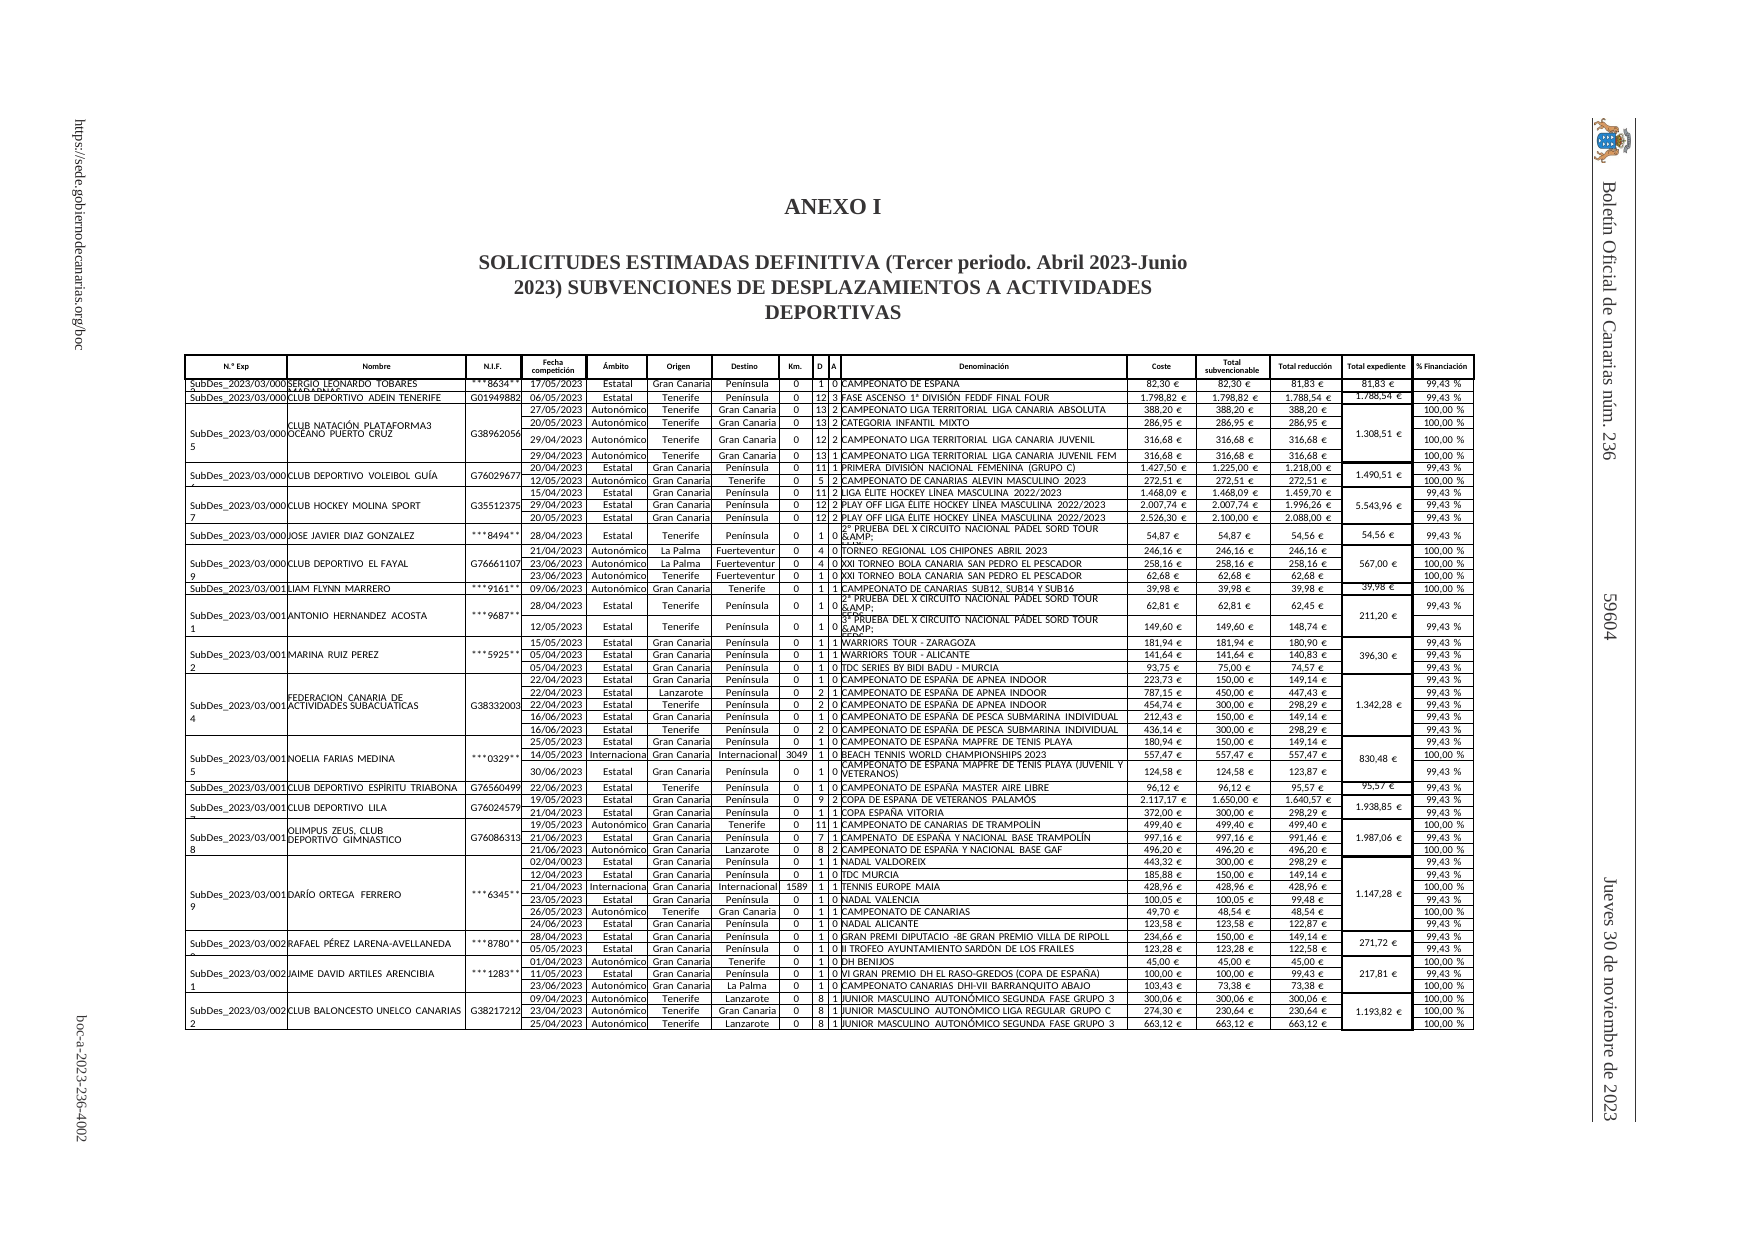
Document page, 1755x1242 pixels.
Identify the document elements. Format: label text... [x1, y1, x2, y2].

table_cell 100,00 % [1414, 956, 1473, 967]
table_header Ámbito [588, 356, 646, 378]
table_cell CAMPEONATO DE CANARIAS DE TRAMPOLÍN [842, 819, 1127, 831]
table_cell Gran Canaria [648, 943, 711, 954]
table_cell 230,64 € [1197, 1005, 1270, 1017]
table_cell 09/04/2023 [522, 993, 586, 1004]
table_cell II TROFEO AYUNTAMIENTO SARDÓN DE LOS FRAILES [842, 943, 1127, 954]
table_cell Gran Canaria [648, 500, 711, 511]
table_cell 316,68 € [1128, 450, 1196, 461]
table_cell 0 [780, 919, 812, 930]
table_cell 12 [813, 429, 828, 449]
table_cell CAMPEONATO DE ESPAÑA [842, 380, 1127, 391]
table_cell 99,43 % [1414, 616, 1473, 636]
table_cell NOELIA FARIAS MEDINA [288, 736, 465, 781]
table_cell 100,00 % [1414, 1018, 1473, 1029]
table_cell SubDes_2023/03/0006 [186, 463, 287, 486]
table_cell 62,45 € [1271, 595, 1341, 615]
table_cell CLUB DEPORTIVO ESPÍRITU TRIABONA [288, 782, 465, 793]
table_cell Península [712, 968, 779, 979]
table_cell 100,00 % [1414, 993, 1473, 1004]
table_cell 2.007,74 € [1197, 500, 1270, 511]
table_cell Península [712, 782, 779, 793]
table_cell 48,54 € [1197, 906, 1270, 917]
table_cell Gran Canaria [648, 832, 711, 843]
table_cell 100,00 % [1414, 570, 1473, 582]
table_cell Península [712, 699, 779, 710]
table_cell 0 [780, 819, 812, 831]
table_cell Autonómico [587, 545, 647, 557]
table_cell 150,00 € [1197, 711, 1270, 723]
table_cell JOSE JAVIER DIAZ GONZALEZ [288, 524, 465, 544]
table_cell Lanzarote [712, 993, 779, 1004]
table_cell 99,43 % [1414, 724, 1473, 735]
table_cell 54,56 € [1343, 525, 1411, 544]
table_cell 62,68 € [1128, 570, 1196, 582]
table_cell DH BENIJOS [842, 956, 1127, 967]
table_cell 2º PRUEBA DEL X CIRCUITO NACIONAL PÁDEL SORD TOUR &AMP; FEDS [842, 524, 1127, 544]
table_cell Península [712, 512, 779, 523]
table_cell Tenerife [712, 819, 779, 831]
table_cell FASE ASCENSO 1ª DIVISIÓN FEDDF FINAL FOUR [842, 392, 1127, 403]
table_cell 75,00 € [1197, 662, 1270, 673]
table_cell Tenerife [648, 699, 711, 710]
table_cell G01949882 [466, 392, 521, 403]
table_cell 25/04/2023 [522, 1018, 586, 1029]
table_cell Gran Canaria [712, 906, 779, 917]
table_cell 0 [829, 749, 841, 760]
table_cell 81,83 € [1271, 380, 1341, 391]
table_cell Gran Canaria [648, 487, 711, 498]
table_cell Península [712, 761, 779, 781]
table_cell 0 [780, 736, 812, 748]
table_cell 1 [813, 894, 828, 905]
table_cell 1.798,82 € [1197, 392, 1270, 403]
table_cell 246,16 € [1271, 545, 1341, 557]
table_cell 99,43 % [1414, 832, 1473, 843]
table_cell 05/04/2023 [522, 662, 586, 673]
table_cell 316,68 € [1271, 429, 1341, 449]
table_cell CAMPEONATO LIGA TERRITORIAL LIGA CANARIA JUVENIL MASCULINO [842, 429, 1127, 449]
table_cell 39,98 € [1271, 583, 1341, 594]
table_cell CAMPEONATO DE CANARIAS ALEVIN MASCULINO 2023 [842, 475, 1127, 486]
table_cell 1 [813, 968, 828, 979]
table_cell 28/04/2023 [522, 931, 586, 942]
table_cell 54,56 € [1271, 524, 1341, 544]
table_cell Estatal [587, 687, 647, 698]
table_header Coste [1128, 356, 1195, 378]
table_cell 0 [780, 487, 812, 498]
table_header Total reducción [1271, 356, 1341, 378]
table_cell Península [712, 856, 779, 868]
table_cell 123,58 € [1128, 919, 1196, 930]
table_cell Península [712, 807, 779, 818]
table_cell 272,51 € [1128, 475, 1196, 486]
table_cell 12/05/2023 [522, 616, 586, 636]
table_cell 1 [829, 832, 841, 843]
table_cell Gran Canaria [648, 931, 711, 942]
table_cell 09/06/2023 [522, 583, 586, 594]
table_cell 1.468,09 € [1128, 487, 1196, 498]
table_cell 21/04/2023 [522, 881, 586, 893]
table_cell 21/04/2023 [522, 545, 586, 557]
table_cell 1 [829, 819, 841, 831]
table_cell 4 [813, 558, 828, 569]
table_cell Tenerife [648, 1005, 711, 1017]
table_cell Autonómico [587, 956, 647, 967]
table_cell 99,43 % [1414, 795, 1473, 806]
table_cell G76560499 [466, 782, 521, 793]
table_cell 21/04/2023 [522, 807, 586, 818]
table_cell 499,40 € [1271, 819, 1341, 831]
table_cell Gran Canaria [648, 968, 711, 979]
table_cell Autonómico [587, 558, 647, 569]
table_cell 0 [780, 1018, 812, 1029]
table_cell 7 [813, 832, 828, 843]
table_cell 99,43 % [1414, 869, 1473, 880]
table_cell CAMPEONATO DE ESPAÑA MAPFRE DE TENIS PLAYA (ABSOLUTO) [842, 736, 1127, 748]
table_cell 93,75 € [1128, 662, 1196, 673]
table_cell Estatal [587, 919, 647, 930]
table_cell 300,00 € [1197, 856, 1270, 868]
table_cell 0 [829, 980, 841, 992]
table_cell 3 [829, 392, 841, 403]
table_cell 1 [829, 1005, 841, 1017]
table_cell Gran Canaria [648, 894, 711, 905]
table_cell 54,87 € [1197, 524, 1270, 544]
table_cell 1.788,54 € [1271, 392, 1341, 403]
table_cell 1.640,57 € [1271, 795, 1341, 806]
table_cell 0 [829, 558, 841, 569]
table_cell CLUB DEPORTIVO LILA [288, 795, 465, 818]
table_cell Península [712, 795, 779, 806]
text https://sede.gobiernodecanarias.org/boc [72, 119, 89, 353]
table_cell 0 [780, 558, 812, 569]
table_cell 99,43 % [1414, 919, 1473, 930]
table_cell 0 [780, 429, 812, 449]
table_cell 48,54 € [1271, 906, 1341, 917]
table_cell 2 [829, 844, 841, 855]
table_cell 02/04/0023 [522, 856, 586, 868]
table_cell 180,90 € [1271, 637, 1341, 648]
table_cell Estatal [587, 761, 647, 781]
table_cell 372,00 € [1128, 807, 1196, 818]
table_cell 27/05/2023 [522, 404, 586, 416]
table_cell 1 [813, 711, 828, 723]
table_cell 1 [813, 869, 828, 880]
table_cell 30/06/2023 [522, 761, 586, 781]
table_cell 149,14 € [1271, 674, 1341, 686]
table_cell 316,68 € [1128, 429, 1196, 449]
table_header Nombre [288, 356, 465, 378]
table_cell 0 [780, 869, 812, 880]
table_header Total subvencionable [1197, 356, 1269, 378]
table_cell 298,29 € [1271, 807, 1341, 818]
table_cell 99,43 % [1414, 662, 1473, 673]
table_cell 2 [829, 512, 841, 523]
table_cell Gran Canaria [648, 463, 711, 474]
table_cell 0 [829, 616, 841, 636]
table_cell 499,40 € [1128, 819, 1196, 831]
table_cell 12/04/2023 [522, 869, 586, 880]
table_cell Península [712, 650, 779, 661]
table_cell SERGIO LEONARDO TOBARES MADARNAS [288, 380, 465, 391]
table_cell 0 [780, 463, 812, 474]
table_cell Península [712, 595, 779, 615]
table_cell 99,43 % [1414, 687, 1473, 698]
table_cell 140,83 € [1271, 650, 1341, 661]
table_cell OLIMPUS ZEUS, CLUB DEPORTIVO GIMNASTICO [288, 819, 465, 855]
table_cell 11/05/2023 [522, 968, 586, 979]
table_cell 1 [813, 616, 828, 636]
table_cell Estatal [587, 699, 647, 710]
table_cell Península [712, 919, 779, 930]
table_cell 2 [829, 404, 841, 416]
table_cell 272,51 € [1197, 475, 1270, 486]
table_cell 1.459,70 € [1271, 487, 1341, 498]
table_cell 997,16 € [1197, 832, 1270, 843]
table_cell 0 [780, 417, 812, 428]
table_cell 0 [780, 616, 812, 636]
table_cell 11 [813, 463, 828, 474]
table_cell 1 [829, 637, 841, 648]
table_cell 0 [780, 968, 812, 979]
table_cell 99,43 % [1414, 761, 1473, 781]
table_cell Fuerteventura [712, 558, 779, 569]
table_cell Península [712, 711, 779, 723]
table_cell 0 [780, 674, 812, 686]
table_cell 1 [813, 736, 828, 748]
table_cell CAMPEONATO LIGA TERRITORIAL LIGA CANARIA JUVENIL FEM [842, 450, 1127, 461]
table_cell 286,95 € [1197, 417, 1270, 428]
table_cell 0 [780, 637, 812, 648]
table_header D [814, 356, 828, 378]
table_cell Tenerife [648, 782, 711, 793]
table_cell Península [712, 943, 779, 954]
table_cell 99,43 % [1414, 931, 1473, 942]
table_cell 300,00 € [1197, 724, 1270, 735]
table_cell Tenerife [648, 993, 711, 1004]
table_cell 103,43 € [1128, 980, 1196, 992]
table_cell SubDes_2023/03/0004 [186, 392, 287, 403]
table_cell 0 [829, 662, 841, 673]
table_cell 100,00 % [1414, 583, 1473, 594]
table_cell 428,96 € [1128, 881, 1196, 893]
table_cell Gran Canaria [648, 980, 711, 992]
table_cell 0 [780, 832, 812, 843]
table_cell 663,12 € [1128, 1018, 1196, 1029]
table_cell Península [712, 500, 779, 511]
table_cell WARRIORS TOUR - ZARAGOZA [842, 637, 1127, 648]
table_cell Estatal [587, 795, 647, 806]
table_cell 99,43 € [1271, 968, 1341, 979]
table_cell Estatal [587, 637, 647, 648]
table_cell ***0329** [466, 736, 521, 781]
table_cell 21/06/2023 [522, 832, 586, 843]
table_cell 45,00 € [1271, 956, 1341, 967]
table_cell 13 [813, 417, 828, 428]
table_cell Gran Canaria [712, 404, 779, 416]
table_cell Estatal [587, 894, 647, 905]
table_cell 286,95 € [1128, 417, 1196, 428]
table_cell 8 [813, 1018, 828, 1029]
table_cell 99,43 % [1414, 380, 1473, 391]
table_cell 150,00 € [1197, 931, 1270, 942]
table_cell Gran Canaria [712, 1005, 779, 1017]
table_cell ***5925** [466, 637, 521, 673]
table_cell 180,94 € [1128, 736, 1196, 748]
table_cell Autonómico [587, 819, 647, 831]
table_cell 150,00 € [1197, 736, 1270, 748]
table_cell 100,05 € [1197, 894, 1270, 905]
table_cell 1 [829, 450, 841, 461]
table_cell 0 [780, 380, 812, 391]
table_cell 73,38 € [1271, 980, 1341, 992]
table_cell TORNEO REGIONAL LOS CHIPONES ABRIL 2023 [842, 545, 1127, 557]
table_cell 123,58 € [1197, 919, 1270, 930]
table_cell Estatal [587, 724, 647, 735]
table_cell 0 [829, 869, 841, 880]
table_cell RAFAEL PÉREZ LARENA-AVELLANEDA [288, 931, 465, 954]
table_cell 24/06/2023 [522, 919, 586, 930]
table_cell Tenerife [648, 906, 711, 917]
table_cell 2 [829, 417, 841, 428]
table_cell 100,00 % [1414, 819, 1473, 831]
table_cell 0 [780, 500, 812, 511]
table_cell NADAL VALDOREIX [842, 856, 1127, 868]
table_cell Península [712, 869, 779, 880]
table_cell Península [712, 674, 779, 686]
table_cell Gran Canaria [648, 650, 711, 661]
table_cell 1 [813, 583, 828, 594]
table_cell 286,95 € [1271, 417, 1341, 428]
table_cell 258,16 € [1128, 558, 1196, 569]
table_cell 16/06/2023 [522, 711, 586, 723]
table_cell JUNIOR MASCULINO AUTONÓMICO SEGUNDA FASE GRUPO 3 [842, 1018, 1127, 1029]
table_cell 96,12 € [1128, 782, 1196, 793]
table_cell 1 [829, 1018, 841, 1029]
text ANEXO I [780, 193, 885, 219]
table_cell 258,16 € [1197, 558, 1270, 569]
table_cell 2 [829, 500, 841, 511]
table_cell 100,00 € [1128, 968, 1196, 979]
table_cell 0 [829, 956, 841, 967]
table_cell Tenerife [648, 404, 711, 416]
table_cell 2.100,00 € [1197, 512, 1270, 523]
table_cell 0 [780, 662, 812, 673]
table_cell 298,29 € [1271, 724, 1341, 735]
table_cell 211,20 € [1343, 596, 1411, 636]
table_cell 21/06/2023 [522, 844, 586, 855]
table_cell 0 [829, 943, 841, 954]
table_cell 0 [829, 736, 841, 748]
table_cell 99,43 % [1414, 512, 1473, 523]
table_cell Península [712, 687, 779, 698]
table_cell 99,43 % [1414, 699, 1473, 710]
table_cell 1.427,50 € [1128, 463, 1196, 474]
table_cell Estatal [587, 674, 647, 686]
table_cell Gran Canaria [648, 674, 711, 686]
table_cell 0 [780, 699, 812, 710]
table_cell Gran Canaria [648, 956, 711, 967]
table_cell 2 [813, 687, 828, 698]
table_cell 15/05/2023 [522, 637, 586, 648]
table_cell Gran Canaria [648, 795, 711, 806]
table_cell 1 [813, 906, 828, 917]
text 59604 [1600, 593, 1621, 642]
table_cell 17/05/2023 [522, 380, 586, 391]
table_cell Península [712, 637, 779, 648]
table_cell 14/05/2023 [522, 749, 586, 760]
table_cell 1.938,85 € [1343, 796, 1411, 818]
table_cell 0 [780, 595, 812, 615]
table_cell G38962056 [466, 404, 521, 461]
table_cell 99,43 % [1414, 856, 1473, 868]
table_cell Gran Canaria [648, 711, 711, 723]
table_cell G76029677 [466, 463, 521, 486]
table_cell 2 [813, 724, 828, 735]
table_cell JUNIOR MASCULINO AUTONÓMICO LIGA REGULAR GRUPO C [842, 1005, 1127, 1017]
table_cell CAMPEONATO DE ESPAÑA DE APNEA INDOOR [842, 687, 1127, 698]
table_cell 0 [780, 524, 812, 544]
table_cell 12/05/2023 [522, 475, 586, 486]
table_cell 1.342,28 € [1343, 675, 1411, 735]
table_cell 8 [813, 844, 828, 855]
table_cell 100,00 % [1414, 450, 1473, 461]
table_cell SubDes_2023/03/0017 [186, 795, 287, 818]
table_cell Estatal [587, 943, 647, 954]
table_cell 0 [829, 931, 841, 942]
table_header Denominación [842, 356, 1126, 378]
table_cell ***9687** [466, 595, 521, 636]
table_cell 11 [813, 819, 828, 831]
table_cell Península [712, 463, 779, 474]
table_cell 0 [780, 650, 812, 661]
table_cell Estatal [587, 500, 647, 511]
table_cell 29/04/2023 [522, 450, 586, 461]
table_cell 23/06/2023 [522, 570, 586, 582]
table_cell WARRIORS TOUR - ALICANTE [842, 650, 1127, 661]
table_cell 39,98 € [1197, 583, 1270, 594]
table_cell NADAL VALENCIA [842, 894, 1127, 905]
table_cell 496,20 € [1271, 844, 1341, 855]
table_cell 99,43 % [1414, 524, 1473, 544]
table_cell 1 [813, 980, 828, 992]
table_cell Tenerife [648, 1018, 711, 1029]
table_cell 2 [829, 795, 841, 806]
table_cell FEDERACION CANARIA DE ACTIVIDADES SUBACUATICAS [288, 674, 465, 735]
table_cell Gran Canaria [648, 761, 711, 781]
table_cell 787,15 € [1128, 687, 1196, 698]
table_cell JAIME DAVID ARTILES ARENCIBIA [288, 956, 465, 992]
table_cell 428,96 € [1271, 881, 1341, 893]
table_cell 25/05/2023 [522, 736, 586, 748]
table_cell Península [712, 832, 779, 843]
table_cell Gran Canaria [648, 512, 711, 523]
table_cell Gran Canaria [648, 919, 711, 930]
table_cell Tenerife [648, 570, 711, 582]
table_cell Estatal [587, 463, 647, 474]
table_cell 1 [813, 637, 828, 648]
table_cell 0 [780, 980, 812, 992]
table_cell 62,81 € [1197, 595, 1270, 615]
table_cell 1.788,54 € [1343, 393, 1411, 403]
table_header Origen [648, 356, 711, 378]
table_cell Autonómico [587, 404, 647, 416]
table_cell ***8494** [466, 524, 521, 544]
table_cell ***9161** [466, 583, 521, 594]
table_cell 1 [813, 856, 828, 868]
table_cell Gran Canaria [648, 749, 711, 760]
table_cell Autonómico [587, 450, 647, 461]
table_cell 3049 [780, 749, 812, 760]
table_cell 01/04/2023 [522, 956, 586, 967]
table_cell Gran Canaria [648, 881, 711, 893]
table_cell Autonómico [587, 1005, 647, 1017]
table_header Km. [780, 356, 812, 378]
table_cell 62,68 € [1197, 570, 1270, 582]
table_cell PLAY OFF LIGA ÉLITE HOCKEY LÍNEA MASCULINA 2022/2023 [842, 512, 1127, 523]
table_cell 1 [829, 993, 841, 1004]
table_cell CAMPEONATO DE ESPAÑA DE APNEA INDOOR [842, 674, 1127, 686]
table_cell 1 [813, 595, 828, 615]
table_cell Península [712, 380, 779, 391]
table_cell 246,16 € [1197, 545, 1270, 557]
table_cell 8 [813, 993, 828, 1004]
table_cell PLAY OFF LIGA ÉLITE HOCKEY LÍNEA MASCULINA 2022/2023 [842, 500, 1127, 511]
table_cell NADAL ALICANTE [842, 919, 1127, 930]
table_cell 272,51 € [1271, 475, 1341, 486]
table_cell LIGA ÉLITE HOCKEY LÍNEA MASCULINA 2022/2023 [842, 487, 1127, 498]
table_cell 0 [780, 894, 812, 905]
table_cell 26/05/2023 [522, 906, 586, 917]
table_cell Gran Canaria [712, 450, 779, 461]
table_cell Península [712, 524, 779, 544]
table_cell SubDes_2023/03/0010 [186, 583, 287, 594]
table_cell 12 [813, 512, 828, 523]
table_cell 100,00 € [1197, 968, 1270, 979]
table_cell 82,30 € [1197, 380, 1270, 391]
table_cell BEACH TENNIS WORLD CHAMPIONSHIPS 2023 [842, 749, 1127, 760]
table_cell Internacional [712, 749, 779, 760]
table_cell 1 [813, 674, 828, 686]
table_cell 0 [829, 894, 841, 905]
table_cell Tenerife [648, 524, 711, 544]
table_cell 0 [829, 595, 841, 615]
table_header Destino [713, 356, 778, 378]
table_cell 1 [813, 570, 828, 582]
table_cell Tenerife [648, 392, 711, 403]
table_cell 1.987,06 € [1343, 820, 1411, 855]
text SOLICITUDES ESTIMADAS DEFINITIVA (Tercer periodo. Abril 2023-Junio 2023) SUBVENCIONES DE DESPLAZAMIENTOS A ACTIVIDADES DEPORTIVAS [453, 250, 1212, 324]
table_cell 274,30 € [1128, 1005, 1196, 1017]
table_cell 0 [829, 711, 841, 723]
table_cell 1 [813, 524, 828, 544]
table_cell 185,88 € [1128, 869, 1196, 880]
table_cell Estatal [587, 782, 647, 793]
table_cell Autonómico [587, 475, 647, 486]
text Boletín Oficial de Canarias núm. 236 [1599, 181, 1620, 462]
table_cell Estatal [587, 487, 647, 498]
table_cell 234,66 € [1128, 931, 1196, 942]
table_cell 0 [780, 795, 812, 806]
table_cell Estatal [587, 512, 647, 523]
table_cell SubDes_2023/03/0014 [186, 674, 287, 735]
table_cell 54,87 € [1128, 524, 1196, 544]
table_cell 1 [813, 650, 828, 661]
table_cell Tenerife [712, 956, 779, 967]
table_cell CLUB BALONCESTO UNELCO CANARIAS [288, 993, 465, 1029]
table_cell 99,43 % [1414, 968, 1473, 979]
table_cell 450,00 € [1197, 687, 1270, 698]
table_cell 62,81 € [1128, 595, 1196, 615]
table_cell Autonómico [587, 906, 647, 917]
table_cell La Palma [648, 558, 711, 569]
table_cell 100,00 % [1414, 475, 1473, 486]
table_cell CAMPEONATO DE CANARIAS SUB12, SUB14 Y SUB16 [842, 583, 1127, 594]
table_cell 0 [829, 380, 841, 391]
table_cell Estatal [587, 869, 647, 880]
table_cell 499,40 € [1197, 819, 1270, 831]
table_cell 22/04/2023 [522, 699, 586, 710]
table_cell CAMPEONATO DE ESPAÑA Y NACIONAL BASE GAF [842, 844, 1127, 855]
table_cell 0 [780, 570, 812, 582]
table_cell 1 [813, 749, 828, 760]
table_cell 2.007,74 € [1128, 500, 1196, 511]
table_cell SubDes_2023/03/0018 [186, 819, 287, 855]
table_cell 1 [813, 761, 828, 781]
table_cell 1 [813, 943, 828, 954]
table_cell Península [712, 724, 779, 735]
table_cell Estatal [587, 968, 647, 979]
table_cell 1589 [780, 881, 812, 893]
table_cell 2.117,17 € [1128, 795, 1196, 806]
table_cell 100,00 % [1414, 844, 1473, 855]
table_cell 149,14 € [1271, 931, 1341, 942]
table_cell 74,57 € [1271, 662, 1341, 673]
table_cell G35512375 [466, 487, 521, 523]
table_cell 181,94 € [1128, 637, 1196, 648]
table_cell 0 [780, 450, 812, 461]
table_cell G38332003 [466, 674, 521, 735]
table_cell 388,20 € [1271, 404, 1341, 416]
table_cell JUNIOR MASCULINO AUTONÓMICO SEGUNDA FASE GRUPO 3 [842, 993, 1127, 1004]
table_cell 16/06/2023 [522, 724, 586, 735]
table_cell 141,64 € [1128, 650, 1196, 661]
table_cell CAMPEONATO DE ESPAÑA MAPFRE DE TENIS PLAYA (JUVENIL Y VETERANOS) [842, 761, 1127, 781]
table_cell CAMPEONATO DE ESPAÑA DE PESCA SUBMARINA INDIVIDUAL [842, 724, 1127, 735]
table_cell 99,43 % [1414, 894, 1473, 905]
table_cell Estatal [587, 616, 647, 636]
table_cell SubDes_2023/03/0020 [186, 931, 287, 954]
table_cell 1 [829, 881, 841, 893]
table_cell Tenerife [648, 429, 711, 449]
table_cell G76661107 [466, 545, 521, 582]
table_cell Península [712, 616, 779, 636]
table_cell Península [712, 931, 779, 942]
table_cell Tenerife [648, 595, 711, 615]
table_cell SubDes_2023/03/0022 [186, 993, 287, 1029]
table_cell 99,43 % [1414, 463, 1473, 474]
table_cell 45,00 € [1128, 956, 1196, 967]
table_cell 1.798,82 € [1128, 392, 1196, 403]
table_cell 1 [829, 856, 841, 868]
table_cell 20/05/2023 [522, 417, 586, 428]
table_cell TENNIS EUROPE MAIA [842, 881, 1127, 893]
table_cell CAMPENATO DE ESPAÑA Y NACIONAL BASE TRAMPOLÍN [842, 832, 1127, 843]
table_cell 300,06 € [1271, 993, 1341, 1004]
table_cell 23/06/2023 [522, 558, 586, 569]
table_cell 1.996,26 € [1271, 500, 1341, 511]
table_cell 99,43 % [1414, 782, 1473, 793]
table_cell 123,28 € [1197, 943, 1270, 954]
table_cell 19/05/2023 [522, 819, 586, 831]
table_cell Península [712, 392, 779, 403]
table_cell 298,29 € [1271, 699, 1341, 710]
table_cell TDC MURCIA [842, 869, 1127, 880]
table_cell Gran Canaria [648, 662, 711, 673]
table_cell 0 [780, 993, 812, 1004]
table_cell 2 [829, 475, 841, 486]
table_cell 0 [780, 844, 812, 855]
table_cell 99,43 % [1414, 674, 1473, 686]
table_cell 100,00 % [1414, 1005, 1473, 1017]
table_cell 830,48 € [1343, 737, 1411, 781]
table_cell SubDes_2023/03/0012 [186, 637, 287, 673]
table_cell Gran Canaria [712, 429, 779, 449]
table_cell 123,28 € [1128, 943, 1196, 954]
table_cell 20/04/2023 [522, 463, 586, 474]
table_cell 100,00 % [1414, 429, 1473, 449]
table_cell 99,43 % [1414, 500, 1473, 511]
table_header Total expediente [1343, 356, 1411, 378]
table_cell 12 [813, 392, 828, 403]
table_cell 246,16 € [1128, 545, 1196, 557]
table_cell Tenerife [648, 450, 711, 461]
table_cell 150,00 € [1197, 869, 1270, 880]
table_cell GRAN PREMI DIPUTACIO -8E GRAN PREMIO VILLA DE RIPOLL [842, 931, 1127, 942]
table_cell 15/04/2023 [522, 487, 586, 498]
table_cell 300,00 € [1197, 699, 1270, 710]
table_cell 0 [780, 545, 812, 557]
table_cell 99,43 % [1414, 807, 1473, 818]
table_cell La Palma [648, 545, 711, 557]
table_cell 100,05 € [1128, 894, 1196, 905]
table_cell Autonómico [587, 844, 647, 855]
table_cell 100,00 % [1414, 906, 1473, 917]
table_cell 99,48 € [1271, 894, 1341, 905]
table_cell 1.147,28 € [1343, 858, 1411, 930]
table_cell 1 [829, 807, 841, 818]
table_cell 212,43 € [1128, 711, 1196, 723]
table_cell 1 [829, 650, 841, 661]
table_cell 100,00 % [1414, 417, 1473, 428]
table_cell Internacional [712, 881, 779, 893]
table_header N.I.F. [467, 356, 520, 378]
table_cell 19/05/2023 [522, 795, 586, 806]
table_cell 300,06 € [1128, 993, 1196, 1004]
table_cell SubDes_2023/03/0008 [186, 524, 287, 544]
table_cell 0 [829, 782, 841, 793]
table_cell 0 [780, 687, 812, 698]
table_cell 1.193,82 € [1343, 994, 1411, 1029]
table_cell Lanzarote [712, 844, 779, 855]
table_cell Autonómico [587, 570, 647, 582]
table_cell 81,83 € [1343, 380, 1411, 391]
table_cell 2 [829, 429, 841, 449]
table_cell SubDes_2023/03/0009 [186, 545, 287, 582]
table_cell Península [712, 487, 779, 498]
table_cell XXI TORNEO BOLA CANARIA SAN PEDRO EL PESCADOR [842, 570, 1127, 582]
table_cell 271,72 € [1343, 932, 1411, 954]
table_cell 1 [829, 687, 841, 698]
table_cell 100,00 % [1414, 404, 1473, 416]
table_cell 428,96 € [1197, 881, 1270, 893]
table_cell 99,43 % [1414, 711, 1473, 723]
table_cell 23/06/2023 [522, 980, 586, 992]
table_cell 454,74 € [1128, 699, 1196, 710]
table_cell 0 [829, 919, 841, 930]
table_cell 8 [813, 1005, 828, 1017]
table_cell Gran Canaria [648, 869, 711, 880]
table_cell Estatal [587, 736, 647, 748]
table_cell CATEGORIA INFANTIL MIXTO [842, 417, 1127, 428]
table_cell 181,94 € [1197, 637, 1270, 648]
table_cell Península [712, 662, 779, 673]
table_cell Autonómico [587, 980, 647, 992]
table_cell 1.490,51 € [1343, 464, 1411, 486]
table_cell Tenerife [712, 475, 779, 486]
table_cell 1.218,00 € [1271, 463, 1341, 474]
table_cell 557,47 € [1128, 749, 1196, 760]
table_cell 1 [813, 881, 828, 893]
table_cell 99,43 % [1414, 637, 1473, 648]
table_cell La Palma [712, 980, 779, 992]
table_cell Estatal [587, 662, 647, 673]
table_cell CAMPEONATO DE CANARIAS [842, 906, 1127, 917]
table_cell 150,00 € [1197, 674, 1270, 686]
table_cell 99,43 % [1414, 595, 1473, 615]
table_cell 0 [780, 956, 812, 967]
table_cell 5 [813, 475, 828, 486]
table_cell 0 [780, 711, 812, 723]
table_cell 388,20 € [1128, 404, 1196, 416]
table_cell SubDes_2023/03/0011 [186, 595, 287, 636]
table_cell ***6345** [466, 856, 521, 930]
table_cell 100,00 % [1414, 558, 1473, 569]
table_cell Estatal [587, 595, 647, 615]
table_cell Península [712, 736, 779, 748]
table_cell 300,00 € [1197, 807, 1270, 818]
table_cell 149,14 € [1271, 711, 1341, 723]
table_cell Lanzarote [712, 1018, 779, 1029]
table_cell 122,87 € [1271, 919, 1341, 930]
table_cell 124,58 € [1128, 761, 1196, 781]
table_cell CLUB NATACIÓN PLATAFORMA3 OCÉANO PUERTO CRUZ [288, 404, 465, 461]
table_cell 39,98 € [1128, 583, 1196, 594]
table_cell Estatal [587, 392, 647, 403]
table_cell 100,00 % [1414, 545, 1473, 557]
table_cell ***8634** [466, 380, 521, 391]
table_cell 0 [780, 512, 812, 523]
table_cell Tenerife [648, 417, 711, 428]
table_cell 0 [829, 724, 841, 735]
table_cell 13 [813, 450, 828, 461]
table_cell Gran Canaria [712, 417, 779, 428]
table_cell VI GRAN PREMIO DH EL RASO-GREDOS (COPA DE ESPAÑA) [842, 968, 1127, 979]
table_cell 3ª PRUEBA DEL X CIRCUITO NACIONAL PÁDEL SORD TOUR &AMP; FEDS [842, 616, 1127, 636]
table_cell 0 [780, 724, 812, 735]
table_cell 0 [780, 583, 812, 594]
table_cell Tenerife [648, 724, 711, 735]
table_cell 11 [813, 487, 828, 498]
table_cell 1 [813, 919, 828, 930]
table_cell 1.650,00 € [1197, 795, 1270, 806]
table_cell Estatal [587, 650, 647, 661]
table_cell 2 [829, 487, 841, 498]
table_cell Estatal [587, 711, 647, 723]
table_cell 0 [829, 761, 841, 781]
table_cell Lanzarote [648, 687, 711, 698]
table_cell 1 [813, 380, 828, 391]
table_cell 991,46 € [1271, 832, 1341, 843]
table_cell Estatal [587, 380, 647, 391]
table_cell 23/05/2023 [522, 894, 586, 905]
table_cell 05/05/2023 [522, 943, 586, 954]
table_cell 1.225,00 € [1197, 463, 1270, 474]
table_cell 49,70 € [1128, 906, 1196, 917]
table_cell Estatal [587, 931, 647, 942]
table_cell 100,00 % [1414, 980, 1473, 992]
table_cell CAMPEONATO DE ESPAÑA DE APNEA INDOOR [842, 699, 1127, 710]
table_cell ***8780** [466, 931, 521, 954]
table_cell Estatal [587, 807, 647, 818]
table_cell 141,64 € [1197, 650, 1270, 661]
table_cell CAMPEONATO DE ESPAÑA MASTER AIRE LIBRE [842, 782, 1127, 793]
table_cell 12 [813, 500, 828, 511]
table_cell ***1283** [466, 956, 521, 992]
table_cell 0 [829, 524, 841, 544]
table_cell 997,16 € [1128, 832, 1196, 843]
table_cell CAMPEONATO DE ESPAÑA DE PESCA SUBMARINA INDIVIDUAL [842, 711, 1127, 723]
table_cell Estatal [587, 524, 647, 544]
table_cell Península [712, 894, 779, 905]
table_cell 0 [780, 475, 812, 486]
table_cell Gran Canaria [648, 819, 711, 831]
table_header N.º Exp [186, 356, 286, 378]
table_cell 124,58 € [1197, 761, 1270, 781]
table_cell Gran Canaria [648, 583, 711, 594]
table_cell 0 [829, 968, 841, 979]
table_cell 0 [780, 931, 812, 942]
table_cell 567,00 € [1343, 546, 1411, 582]
table_cell 06/05/2023 [522, 392, 586, 403]
table_cell Gran Canaria [648, 380, 711, 391]
table_cell Autonómico [587, 1018, 647, 1029]
table_cell 300,06 € [1197, 993, 1270, 1004]
table_cell 2 [813, 699, 828, 710]
table_cell 2ª PRUEBA DEL X CIRCUITO NACIONAL PÁDEL SORD TOUR &AMP; FEDS [842, 595, 1127, 615]
table_cell Gran Canaria [648, 475, 711, 486]
table_cell Tenerife [712, 583, 779, 594]
table_cell SubDes_2023/03/0005 [186, 404, 287, 461]
table_cell 62,68 € [1271, 570, 1341, 582]
table_cell 0 [780, 782, 812, 793]
table_cell XXI TORNEO BOLA CANARIA SAN PEDRO EL PESCADOR [842, 558, 1127, 569]
table_cell 95,57 € [1271, 782, 1341, 793]
table_cell 45,00 € [1197, 956, 1270, 967]
table_cell Gran Canaria [648, 856, 711, 868]
table_cell 1.468,09 € [1197, 487, 1270, 498]
table_cell 388,20 € [1197, 404, 1270, 416]
table_cell CLUB DEPORTIVO ADEIN TENERIFE [288, 392, 465, 403]
table_cell 100,00 % [1414, 881, 1473, 893]
table_cell 663,12 € [1271, 1018, 1341, 1029]
table_cell G76024579 [466, 795, 521, 818]
table_cell 0 [829, 545, 841, 557]
table_cell Gran Canaria [648, 736, 711, 748]
table_cell CAMPEONATO LIGA TERRITORIAL LIGA CANARIA ABSOLUTA FEM [842, 404, 1127, 416]
table_cell 1 [813, 662, 828, 673]
table_cell 82,30 € [1128, 380, 1196, 391]
table_cell SubDes_2023/03/0016 [186, 782, 287, 793]
table_cell 0 [829, 570, 841, 582]
table_cell 2.088,00 € [1271, 512, 1341, 523]
table_cell 2.526,30 € [1128, 512, 1196, 523]
table_cell Autonómico [587, 429, 647, 449]
table_cell 396,30 € [1343, 638, 1411, 673]
table_cell 0 [780, 943, 812, 954]
text boc-a-2023-236-4002 [74, 1016, 91, 1145]
table_cell 316,68 € [1271, 450, 1341, 461]
table_cell COPA DE ESPAÑA DE VETERANOS PALAMÓS [842, 795, 1127, 806]
table_cell 9 [813, 795, 828, 806]
table_header A [830, 356, 840, 378]
table_cell 1.308,51 € [1343, 405, 1411, 461]
table_cell 28/04/2023 [522, 595, 586, 615]
table_cell 4 [813, 545, 828, 557]
table_cell 148,74 € [1271, 616, 1341, 636]
table_cell 99,43 % [1414, 943, 1473, 954]
table_cell 436,14 € [1128, 724, 1196, 735]
table_cell 223,73 € [1128, 674, 1196, 686]
table_cell Estatal [587, 832, 647, 843]
table_cell 13 [813, 404, 828, 416]
table_cell MARINA RUIZ PEREZ [288, 637, 465, 673]
table_cell 1 [813, 956, 828, 967]
table_cell 149,14 € [1271, 869, 1341, 880]
table_cell 557,47 € [1271, 749, 1341, 760]
table_cell 99,43 % [1414, 736, 1473, 748]
table_cell SubDes_2023/03/0007 [186, 487, 287, 523]
table_cell Autonómico [587, 417, 647, 428]
table_cell 1 [829, 463, 841, 474]
table_cell 22/04/2023 [522, 674, 586, 686]
table_cell 99,43 % [1414, 650, 1473, 661]
table_cell 0 [780, 761, 812, 781]
table_cell G38217212 [466, 993, 521, 1029]
table_cell 0 [829, 699, 841, 710]
table_cell Autonómico [587, 993, 647, 1004]
table_cell 73,38 € [1197, 980, 1270, 992]
table_cell SubDes_2023/03/0019 [186, 856, 287, 930]
table_cell CLUB HOCKEY MOLINA SPORT [288, 487, 465, 523]
table_cell 316,68 € [1197, 429, 1270, 449]
table_cell 39,98 € [1343, 584, 1411, 594]
table_cell 0 [780, 392, 812, 403]
table_cell 99,43 % [1414, 392, 1473, 403]
table_cell 557,47 € [1197, 749, 1270, 760]
table_cell 29/04/2023 [522, 429, 586, 449]
table_cell 123,87 € [1271, 761, 1341, 781]
table_cell 149,14 € [1271, 736, 1341, 748]
table_cell SubDes_2023/03/0015 [186, 736, 287, 781]
table_cell 1 [813, 782, 828, 793]
table_cell 230,64 € [1271, 1005, 1341, 1017]
table_cell Fuerteventura [712, 545, 779, 557]
table_cell CLUB DEPORTIVO EL FAYAL [288, 545, 465, 582]
table_cell 29/04/2023 [522, 500, 586, 511]
table_cell Gran Canaria [648, 637, 711, 648]
table_cell Estatal [587, 856, 647, 868]
table_cell 28/04/2023 [522, 524, 586, 544]
table_cell 23/04/2023 [522, 1005, 586, 1017]
table_cell 0 [780, 856, 812, 868]
table_cell COPA ESPAÑA VITORIA [842, 807, 1127, 818]
table_cell Autonómico [587, 583, 647, 594]
table_cell SubDes_2023/03/0021 [186, 956, 287, 992]
table_cell 22/04/2023 [522, 687, 586, 698]
table_cell SubDes_2023/03/0002 [186, 380, 287, 391]
table_cell 0 [780, 404, 812, 416]
table_cell ANTONIO HERNANDEZ ACOSTA [288, 595, 465, 636]
table_cell 149,60 € [1197, 616, 1270, 636]
table_cell 316,68 € [1197, 450, 1270, 461]
table_cell 217,81 € [1343, 957, 1411, 992]
table_cell 5.543,96 € [1343, 488, 1411, 523]
table_cell 447,43 € [1271, 687, 1341, 698]
table_cell G76086313 [466, 819, 521, 855]
table_cell 496,20 € [1128, 844, 1196, 855]
table_cell Internacional [587, 749, 647, 760]
table_cell Gran Canaria [648, 844, 711, 855]
table_cell 0 [780, 1005, 812, 1017]
table_cell 0 [780, 906, 812, 917]
table_cell 298,29 € [1271, 856, 1341, 868]
table_cell 22/06/2023 [522, 782, 586, 793]
table_cell 05/04/2023 [522, 650, 586, 661]
table_cell TDC SERIES BY BIDI BADU - MURCIA [842, 662, 1127, 673]
table_cell DARÍO ORTEGA FERRERO [288, 856, 465, 930]
table_cell 99,43 % [1414, 487, 1473, 498]
table_header % Financiación [1414, 356, 1473, 378]
table_cell 122,58 € [1271, 943, 1341, 954]
table_cell CLUB DEPORTIVO VOLEIBOL GUÍA [288, 463, 465, 486]
table_cell CAMPEONATO CANARIAS DHI-VII BARRANQUITO ABAJO [842, 980, 1127, 992]
text Jueves 30 de noviembre de 2023 [1600, 877, 1621, 1124]
table_cell PRIMERA DIVISIÓN NACIONAL FEMENINA (GRUPO C) [842, 463, 1127, 474]
table_cell 95,57 € [1343, 783, 1411, 793]
table_cell 96,12 € [1197, 782, 1270, 793]
table_cell 1 [813, 931, 828, 942]
table_cell 1 [813, 807, 828, 818]
table_cell 100,00 % [1414, 749, 1473, 760]
table_cell 1 [829, 906, 841, 917]
table_header Fecha competición [523, 356, 585, 378]
table_cell 663,12 € [1197, 1018, 1270, 1029]
table_cell 20/05/2023 [522, 512, 586, 523]
table_cell Fuerteventura [712, 570, 779, 582]
table_cell Gran Canaria [648, 807, 711, 818]
table_cell 0 [780, 807, 812, 818]
table_cell 0 [829, 674, 841, 686]
table_cell 1 [829, 583, 841, 594]
table_cell 443,32 € [1128, 856, 1196, 868]
table_cell 149,60 € [1128, 616, 1196, 636]
table_cell Internacional [587, 881, 647, 893]
table_cell Tenerife [648, 616, 711, 636]
table_cell LIAM FLYNN MARRERO [288, 583, 465, 594]
table_cell 258,16 € [1271, 558, 1341, 569]
table_cell 496,20 € [1197, 844, 1270, 855]
